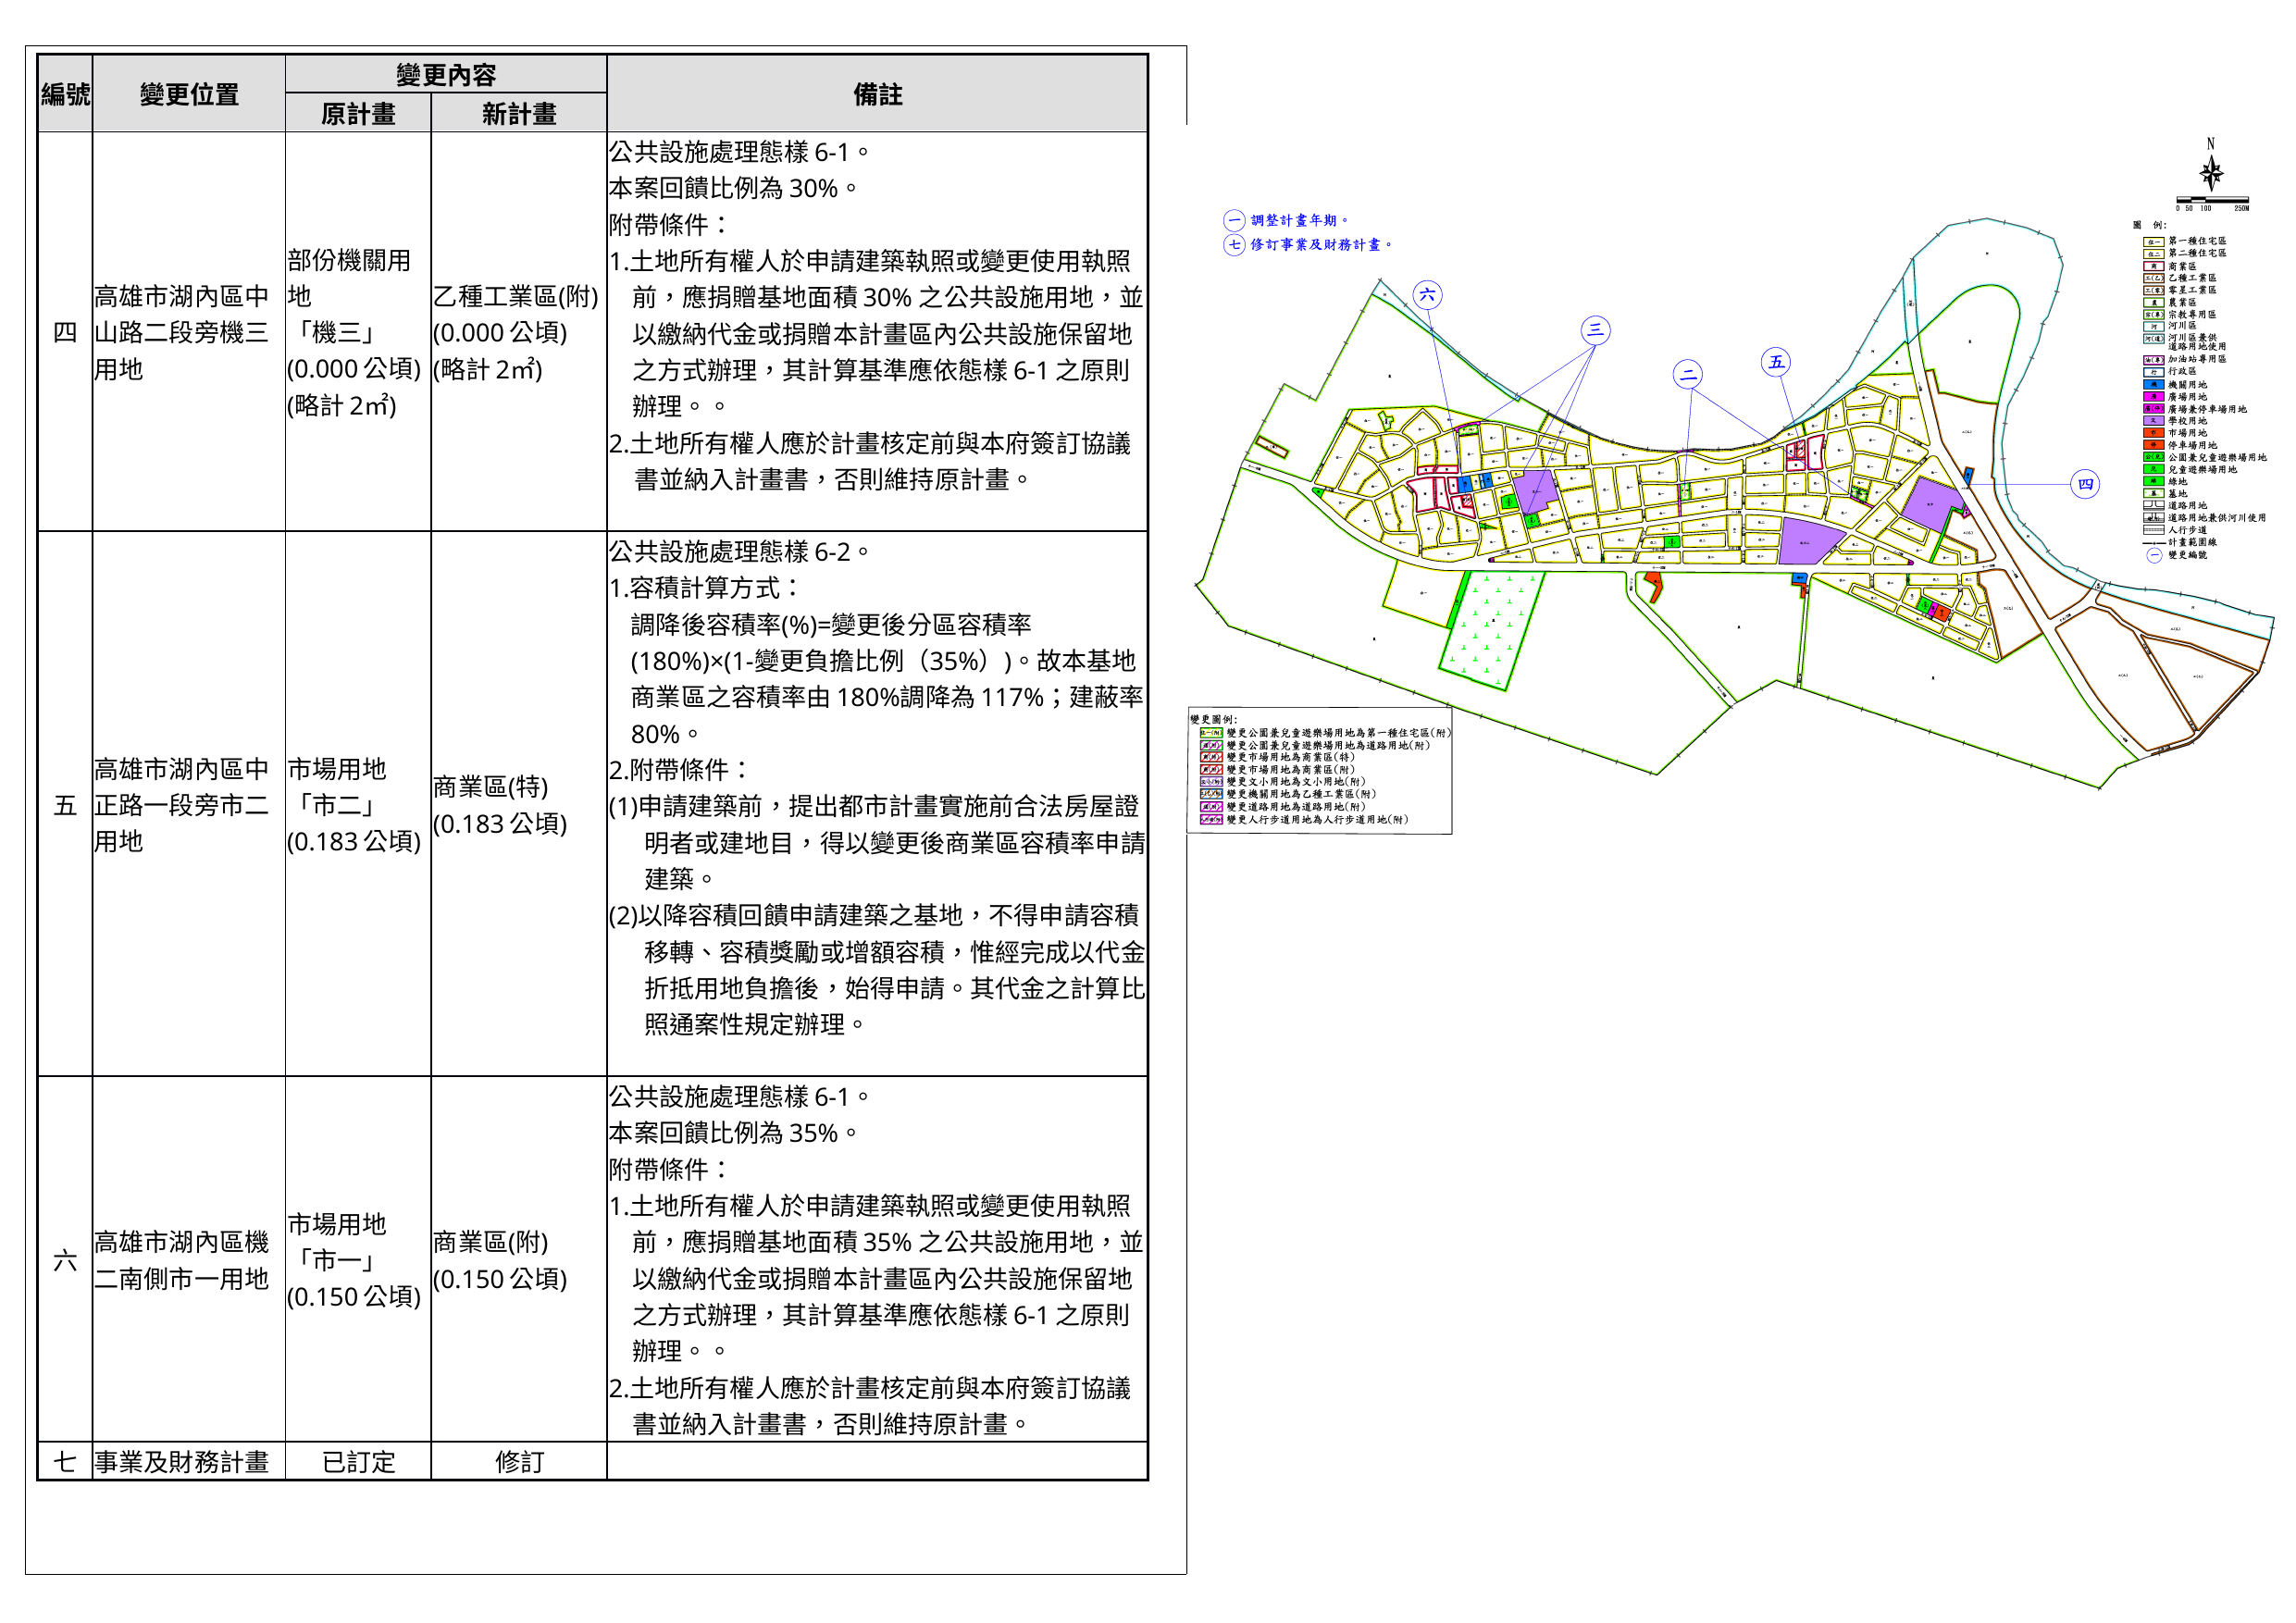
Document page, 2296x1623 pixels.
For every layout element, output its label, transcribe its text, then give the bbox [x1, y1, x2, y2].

table_cell 修訂 [432, 1443, 606, 1479]
table_header 編號 [39, 56, 92, 130]
table_cell 公共設施處理態樣6-2。 1.容積計算方式： 調降後容積率(%)=變更後分區容積率(180%)×(1-變更負擔比例（35%）)。故本基地商業區之容積率由180%調降為117%；建蔽率80%。 2.附帶條件： (1)申請建築前，提出都市計畫實施前合法房屋證明者或建地目，得以變更後商業區容積率申請建築。 (2)以降容積回饋申請建築之基地，不得申請容積移轉、容積獎勵或增額容積，惟經完成以代金折抵用地負擔後，始得申請。其代金之計算比照通案性規定辦理。 [608, 532, 1147, 1075]
table_header 備註 [608, 56, 1147, 130]
table_header 變更內容 [286, 56, 606, 92]
table_cell 七 [39, 1443, 92, 1479]
table_cell 原計畫 [286, 93, 430, 130]
table_cell [608, 1443, 1147, 1479]
picture [1176, 125, 2278, 836]
table_cell 四 [39, 132, 92, 530]
table_cell 乙種工業區(附) (0.000公頃) (略計2㎡) [432, 132, 606, 530]
table_cell 公共設施處理態樣6-1。 本案回饋比例為35%。 附帶條件： 1.土地所有權人於申請建築執照或變更使用執照前，應捐贈基地面積35% 之公共設施用地，並以繳納代金或捐贈本計畫區內公共設施保留地之方式辦理，其計算基準應依態樣6-1之原則辦理。。 2.土地所有權人應於計畫核定前與本府簽訂協議書並納入計畫書，否則維持原計畫。 [608, 1077, 1147, 1441]
table_cell 部份機關用地 「機三」 (0.000公頃) (略計2㎡) [286, 132, 430, 530]
table_cell 高雄市湖內區中山路二段旁機三用地 [93, 132, 285, 530]
table_cell 市場用地 「市一」 (0.150公頃) [286, 1077, 430, 1441]
table_header 變更位置 [93, 56, 285, 130]
table_cell 商業區(特) (0.183公頃) [432, 532, 606, 1075]
table_cell 市場用地 「市二」 (0.183公頃) [286, 532, 430, 1075]
table_cell 新計畫 [432, 93, 606, 130]
table_cell 高雄市湖內區中正路一段旁市二用地 [93, 532, 285, 1075]
table_cell 五 [39, 532, 92, 1075]
table_cell 已訂定 [286, 1443, 430, 1479]
table_cell 事業及財務計畫 [93, 1443, 285, 1479]
table_cell 高雄市湖內區機二南側市一用地 [93, 1077, 285, 1441]
table_cell 商業區(附) (0.150公頃) [432, 1077, 606, 1441]
table_cell 六 [39, 1077, 92, 1441]
table_cell 公共設施處理態樣6-1。 本案回饋比例為30%。 附帶條件： 1.土地所有權人於申請建築執照或變更使用執照前，應捐贈基地面積30% 之公共設施用地，並以繳納代金或捐贈本計畫區內公共設施保留地之方式辦理，其計算基準應依態樣6-1之原則辦理。。 2.土地所有權人應於計畫核定前與本府簽訂協議書並納入計畫書，否則維持原計畫。 [608, 132, 1147, 530]
